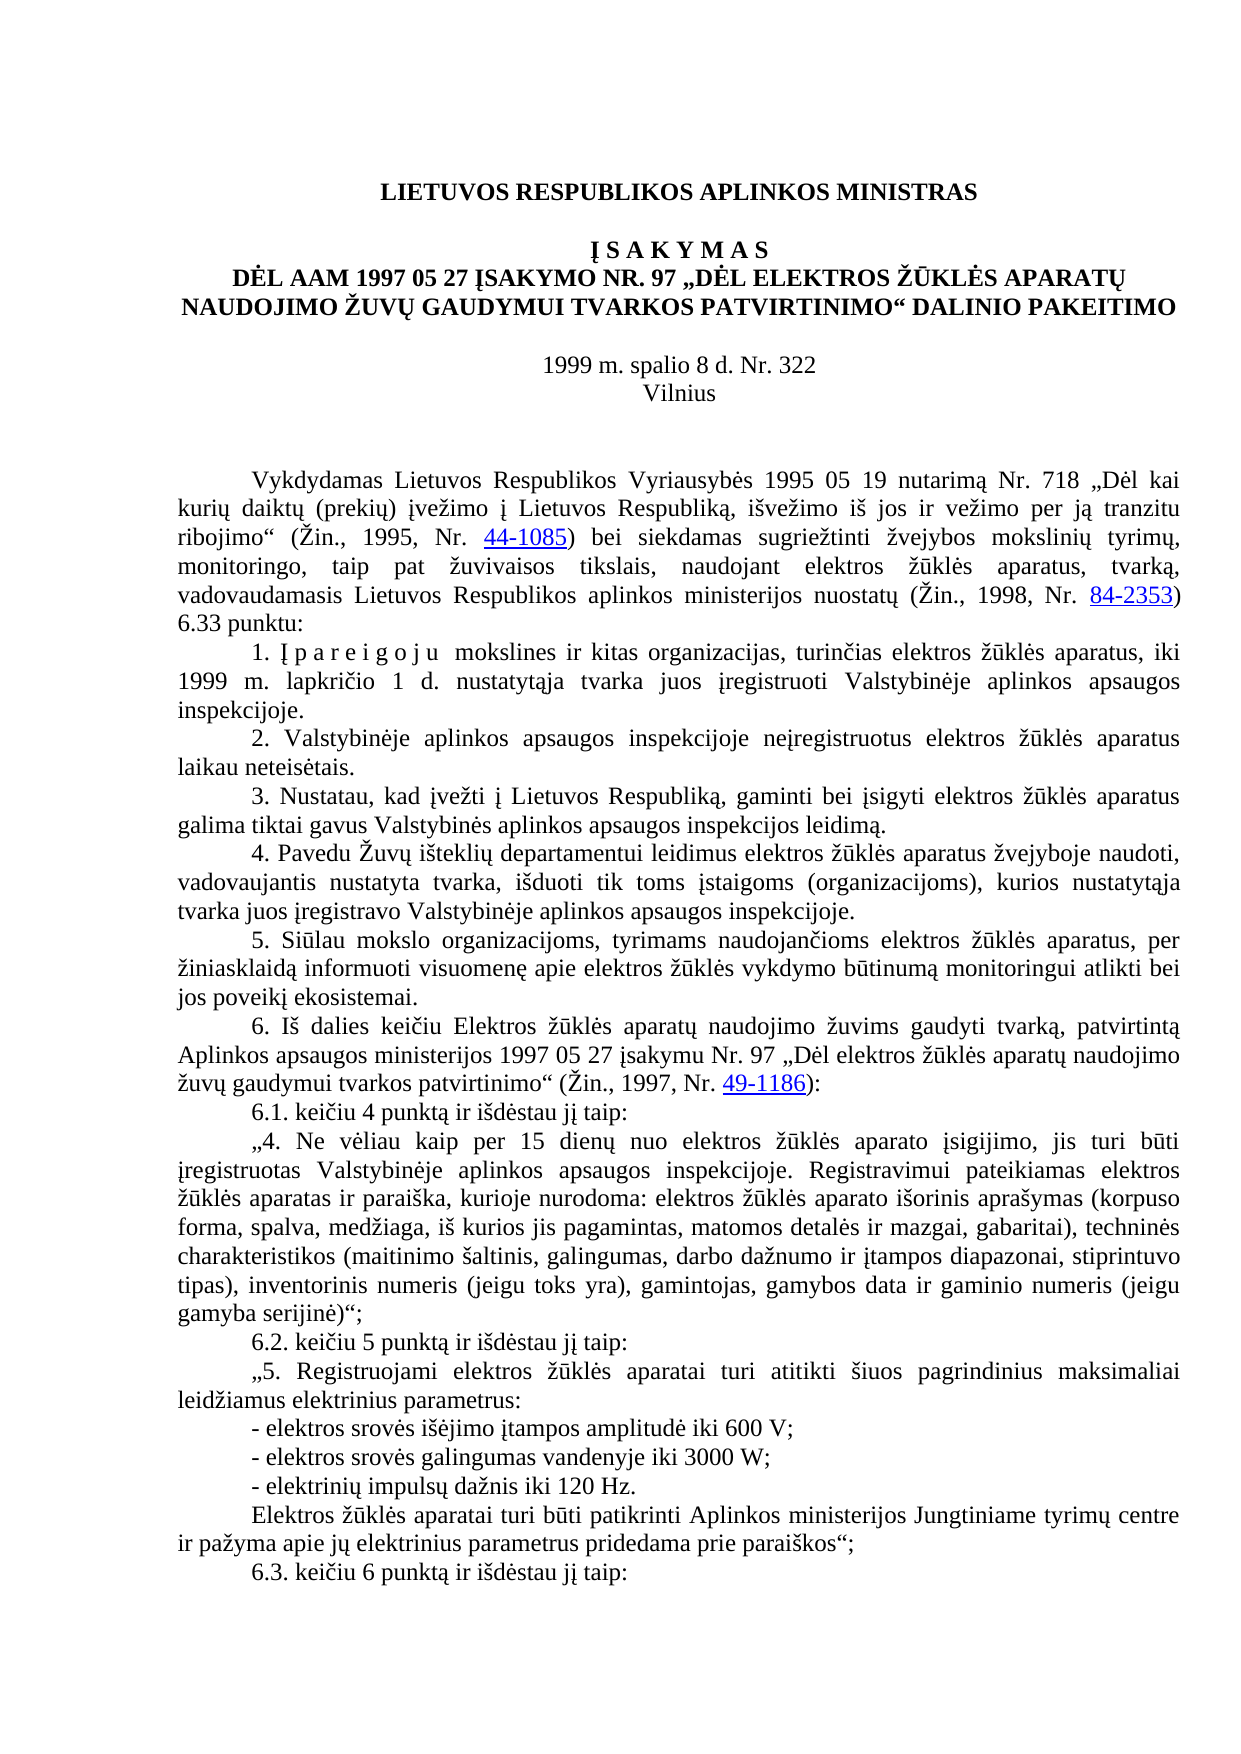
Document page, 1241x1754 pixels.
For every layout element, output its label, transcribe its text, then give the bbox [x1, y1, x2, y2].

text Vilnius [177, 378, 1181, 407]
text 6. Iš dalies keičiu Elektros žūklės aparatų naudojimo žuvims gaudyti tvarką, patvirtintą Aplinkos apsaugos ministerijos 1997 05 27 įsakymu Nr. 97 „Dėl elektros žūklės aparatų naudojimo žuvų gaudymui tvarkos patvirtinimo“ (Žin., 1997, Nr. 49-1186): [177, 1011, 1181, 1097]
text DĖL AAM 1997 05 27 ĮSAKYMO NR. 97 „DĖL ELEKTROS ŽŪKLĖS APARATŲ NAUDOJIMO ŽUVŲ GAUDYMUI TVARKOS PATVIRTINIMO“ DALINIO PAKEITIMO [177, 263, 1181, 321]
text „4. Ne vėliau kaip per 15 dienų nuo elektros žūklės aparato įsigijimo, jis turi būti įregistruotas Valstybinėje aplinkos apsaugos inspekcijoje. Registravimui pateikiamas elektros žūklės aparatas ir paraiška, kurioje nurodoma: elektros žūklės aparato išorinis aprašymas (korpuso forma, spalva, medžiaga, iš kurios jis pagamintas, matomos detalės ir mazgai, gabaritai), techninės charakteristikos (maitinimo šaltinis, galingumas, darbo dažnumo ir įtampos diapazonai, stiprintuvo tipas), inventorinis numeris (jeigu toks yra), gamintojas, gamybos data ir gaminio numeris (jeigu gamyba serijinė)“; [177, 1126, 1181, 1327]
text Į S A K Y M A S [177, 235, 1181, 263]
text 6.1. keičiu 4 punktą ir išdėstau jį taip: [177, 1097, 1181, 1126]
text 1. Įpareigoju mokslines ir kitas organizacijas, turinčias elektros žūklės aparatus, iki 1999 m. lapkričio 1 d. nustatytąja tvarka juos įregistruoti Valstybinėje aplinkos apsaugos inspekcijoje. [177, 637, 1181, 723]
text Vykdydamas Lietuvos Respublikos Vyriausybės 1995 05 19 nutarimą Nr. 718 „Dėl kai kurių daiktų (prekių) įvežimo į Lietuvos Respubliką, išvežimo iš jos ir vežimo per ją tranzitu ribojimo“ (Žin., 1995, Nr. 44-1085) bei siekdamas sugriežtinti žvejybos mokslinių tyrimų, monitoringo, taip pat žuvivaisos tikslais, naudojant elektros žūklės aparatus, tvarką, vadovaudamasis Lietuvos Respublikos aplinkos ministerijos nuostatų (Žin., 1998, Nr. 84-2353) 6.33 punktu: [177, 465, 1181, 637]
text 1999 m. spalio 8 d. Nr. 322 [177, 350, 1181, 378]
text - elektros srovės galingumas vandenyje iki 3000 W; [177, 1442, 1181, 1471]
text 4. Pavedu Žuvų išteklių departamentui leidimus elektros žūklės aparatus žvejyboje naudoti, vadovaujantis nustatyta tvarka, išduoti tik toms įstaigoms (organizacijoms), kurios nustatytąja tvarka juos įregistravo Valstybinėje aplinkos apsaugos inspekcijoje. [177, 838, 1181, 925]
text LIETUVOS RESPUBLIKOS APLINKOS MINISTRAS [177, 177, 1181, 206]
text 5. Siūlau mokslo organizacijoms, tyrimams naudojančioms elektros žūklės aparatus, per žiniasklaidą informuoti visuomenę apie elektros žūklės vykdymo būtinumą monitoringui atlikti bei jos poveikį ekosistemai. [177, 925, 1181, 1011]
text - elektros srovės išėjimo įtampos amplitudė iki 600 V; [177, 1413, 1181, 1442]
text Elektros žūklės aparatai turi būti patikrinti Aplinkos ministerijos Jungtiniame tyrimų centre ir pažyma apie jų elektrinius parametrus pridedama prie paraiškos“; [177, 1500, 1181, 1557]
text - elektrinių impulsų dažnis iki 120 Hz. [177, 1471, 1181, 1500]
text 2. Valstybinėje aplinkos apsaugos inspekcijoje neįregistruotus elektros žūklės aparatus laikau neteisėtais. [177, 723, 1181, 781]
text 6.3. keičiu 6 punktą ir išdėstau jį taip: [177, 1557, 1181, 1586]
text 3. Nustatau, kad įvežti į Lietuvos Respubliką, gaminti bei įsigyti elektros žūklės aparatus galima tiktai gavus Valstybinės aplinkos apsaugos inspekcijos leidimą. [177, 781, 1181, 838]
text 6.2. keičiu 5 punktą ir išdėstau jį taip: [177, 1327, 1181, 1356]
text „5. Registruojami elektros žūklės aparatai turi atitikti šiuos pagrindinius maksimaliai leidžiamus elektrinius parametrus: [177, 1356, 1181, 1413]
